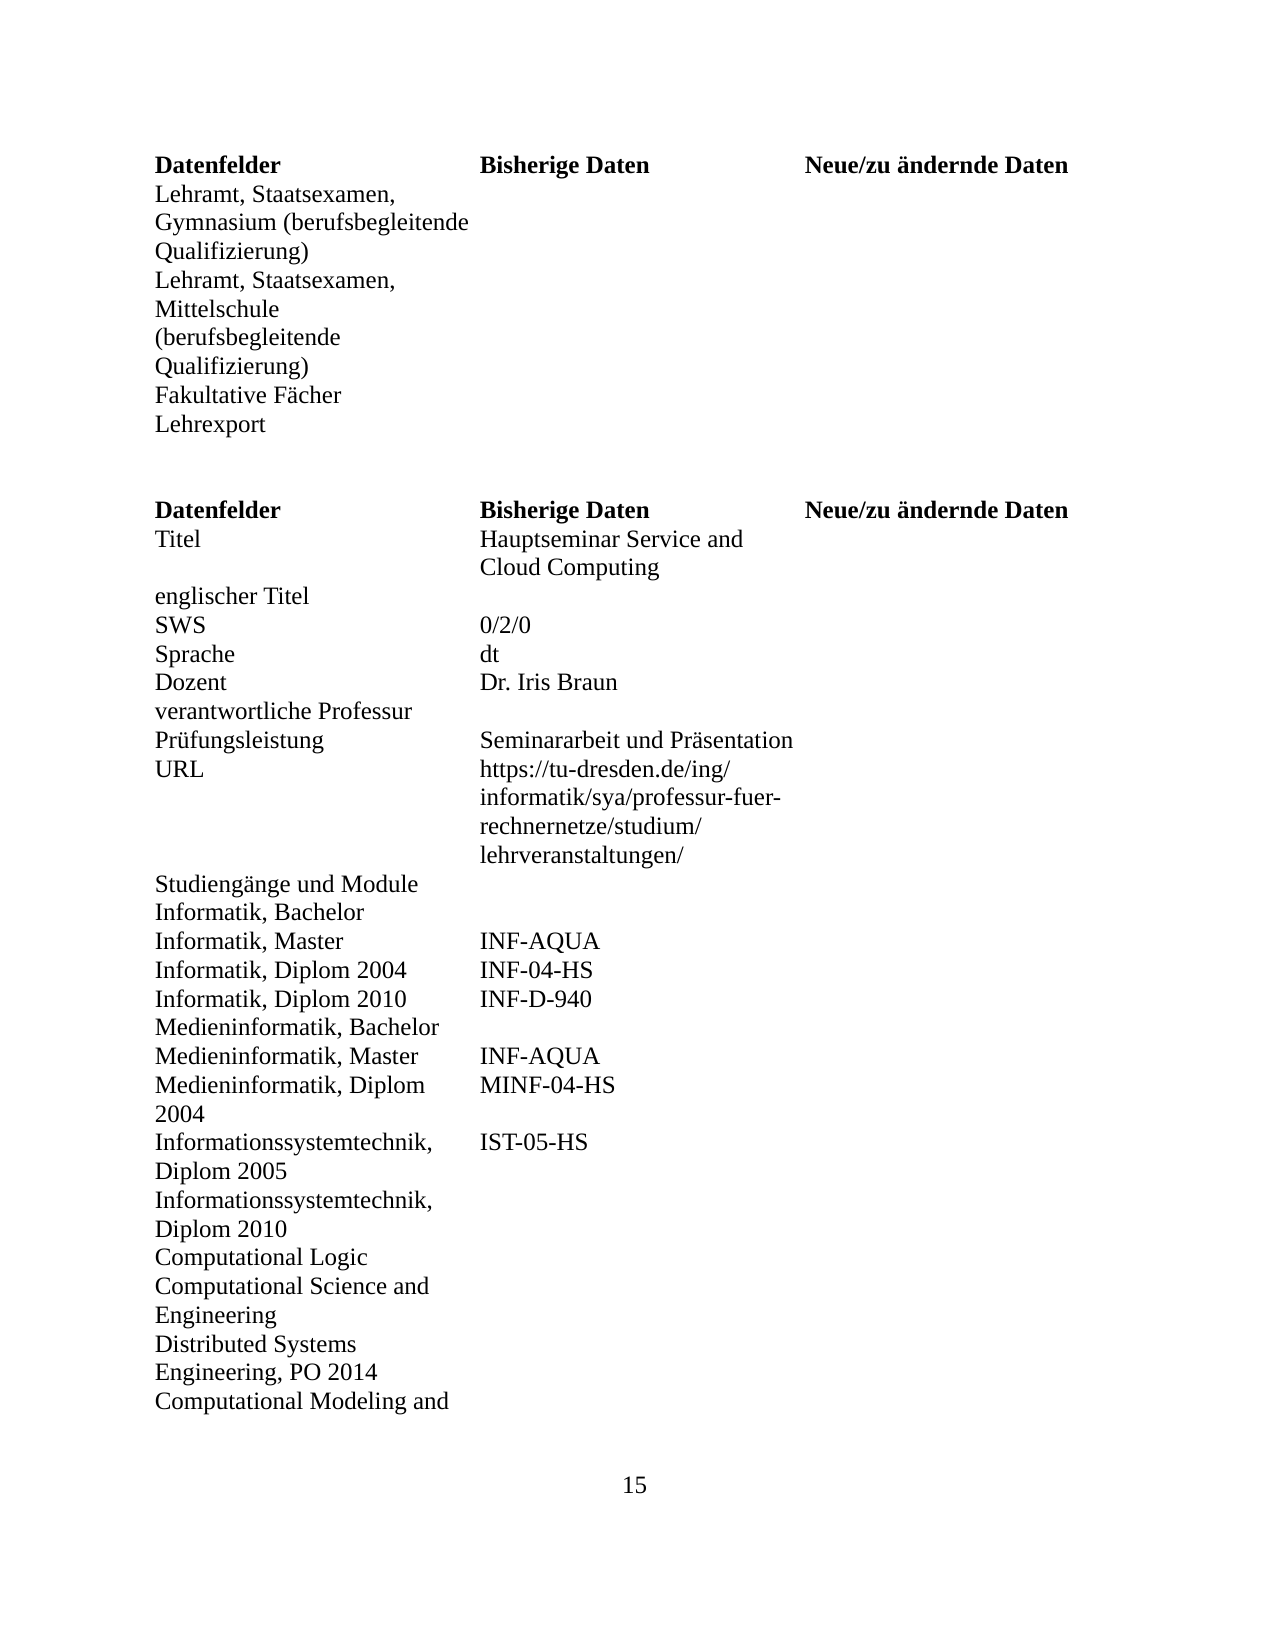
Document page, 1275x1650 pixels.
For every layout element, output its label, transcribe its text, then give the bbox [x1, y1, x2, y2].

table_cell Informationssystemtechnik, Diplom 2010 [150, 1185, 475, 1242]
table_cell Hauptseminar Service and Cloud Computing [475, 524, 800, 581]
table_cell Seminararbeit und Präsentation [475, 725, 800, 754]
table_cell Sprache [150, 639, 475, 667]
table_cell Lehrexport [150, 409, 475, 437]
table_cell Medieninformatik, Bachelor [150, 1013, 475, 1041]
table_cell [800, 639, 1125, 667]
table_cell verantwortliche Professur [150, 696, 475, 725]
table_cell Dozent [150, 668, 475, 696]
table_cell [800, 409, 1125, 437]
table_cell [800, 265, 1125, 380]
table_header Bisherige Daten [475, 150, 800, 179]
table_cell [800, 1329, 1125, 1386]
table_cell [800, 754, 1125, 869]
table_cell [800, 1041, 1125, 1070]
table_header Datenfelder [150, 495, 475, 524]
table_cell [800, 668, 1125, 696]
table_cell dt [475, 639, 800, 667]
table_cell [800, 955, 1125, 984]
table_cell URL [150, 754, 475, 869]
table_cell Dr. Iris Braun [475, 668, 800, 696]
table_cell [475, 1185, 800, 1242]
table_cell [475, 581, 800, 610]
table_cell [475, 898, 800, 926]
table_header Bisherige Daten [475, 495, 800, 524]
table_header Neue/zu ändernde Daten [800, 495, 1125, 524]
table_cell Informationssystemtechnik, Diplom 2005 [150, 1128, 475, 1185]
table_cell [800, 926, 1125, 955]
table_cell Titel [150, 524, 475, 581]
table_cell [800, 1013, 1125, 1041]
table_header Datenfelder [150, 150, 475, 179]
table_cell [800, 1386, 1125, 1415]
table_cell [800, 524, 1125, 581]
table_cell Lehramt, Staatsexamen, Mittelschule (berufsbegleitende Qualifizierung) [150, 265, 475, 380]
table_cell Lehramt, Staatsexamen, Gymnasium (berufsbegleitende Qualifizierung) [150, 179, 475, 265]
table_cell Fakultative Fächer [150, 380, 475, 409]
table_cell [475, 1013, 800, 1041]
table_cell [475, 380, 800, 409]
table_cell [475, 1329, 800, 1386]
table_cell [475, 1271, 800, 1329]
table_cell [475, 409, 800, 437]
table_cell IST-05-HS [475, 1128, 800, 1185]
table_cell Informatik, Master [150, 926, 475, 955]
table_cell [475, 696, 800, 725]
table_cell [475, 265, 800, 380]
table_cell INF-AQUA [475, 926, 800, 955]
table_cell Prüfungsleistung [150, 725, 475, 754]
table_cell [800, 1070, 1125, 1127]
table_cell englischer Titel [150, 581, 475, 610]
table_cell [800, 380, 1125, 409]
table_cell [475, 1386, 800, 1415]
table_cell Medieninformatik, Master [150, 1041, 475, 1070]
table_cell Informatik, Diplom 2004 [150, 955, 475, 984]
table_cell INF-04-HS [475, 955, 800, 984]
table_cell [475, 179, 800, 265]
table_cell Distributed Systems Engineering, PO 2014 [150, 1329, 475, 1386]
table_cell Informatik, Bachelor [150, 898, 475, 926]
table_cell [800, 1185, 1125, 1242]
table_cell 0/2/0 [475, 610, 800, 639]
table_cell Computational Logic [150, 1243, 475, 1271]
table_cell [475, 869, 800, 897]
table_cell INF-AQUA [475, 1041, 800, 1070]
table_cell [475, 1243, 800, 1271]
table_cell [800, 1271, 1125, 1329]
table_cell [800, 869, 1125, 897]
table_cell MINF-04-HS [475, 1070, 800, 1127]
table_cell [800, 984, 1125, 1012]
table_cell Medieninformatik, Diplom 2004 [150, 1070, 475, 1127]
table_header Neue/zu ändernde Daten [800, 150, 1125, 179]
table_cell INF-D-940 [475, 984, 800, 1012]
table_cell [800, 610, 1125, 639]
table_cell https://tu-dresden.de/ing/informatik/sya/professur-fuer-rechnernetze/studium/lehrveranstaltungen/ [475, 754, 800, 869]
table_cell Computational Modeling and [150, 1386, 475, 1415]
table_cell [800, 179, 1125, 265]
table_cell Studiengänge und Module [150, 869, 475, 897]
table_cell Computational Science and Engineering [150, 1271, 475, 1329]
table_cell [800, 1128, 1125, 1185]
table_cell [800, 696, 1125, 725]
table_cell [800, 898, 1125, 926]
table_cell [800, 725, 1125, 754]
table_cell Informatik, Diplom 2010 [150, 984, 475, 1012]
table_cell SWS [150, 610, 475, 639]
table_cell [800, 581, 1125, 610]
table_cell [800, 1243, 1125, 1271]
